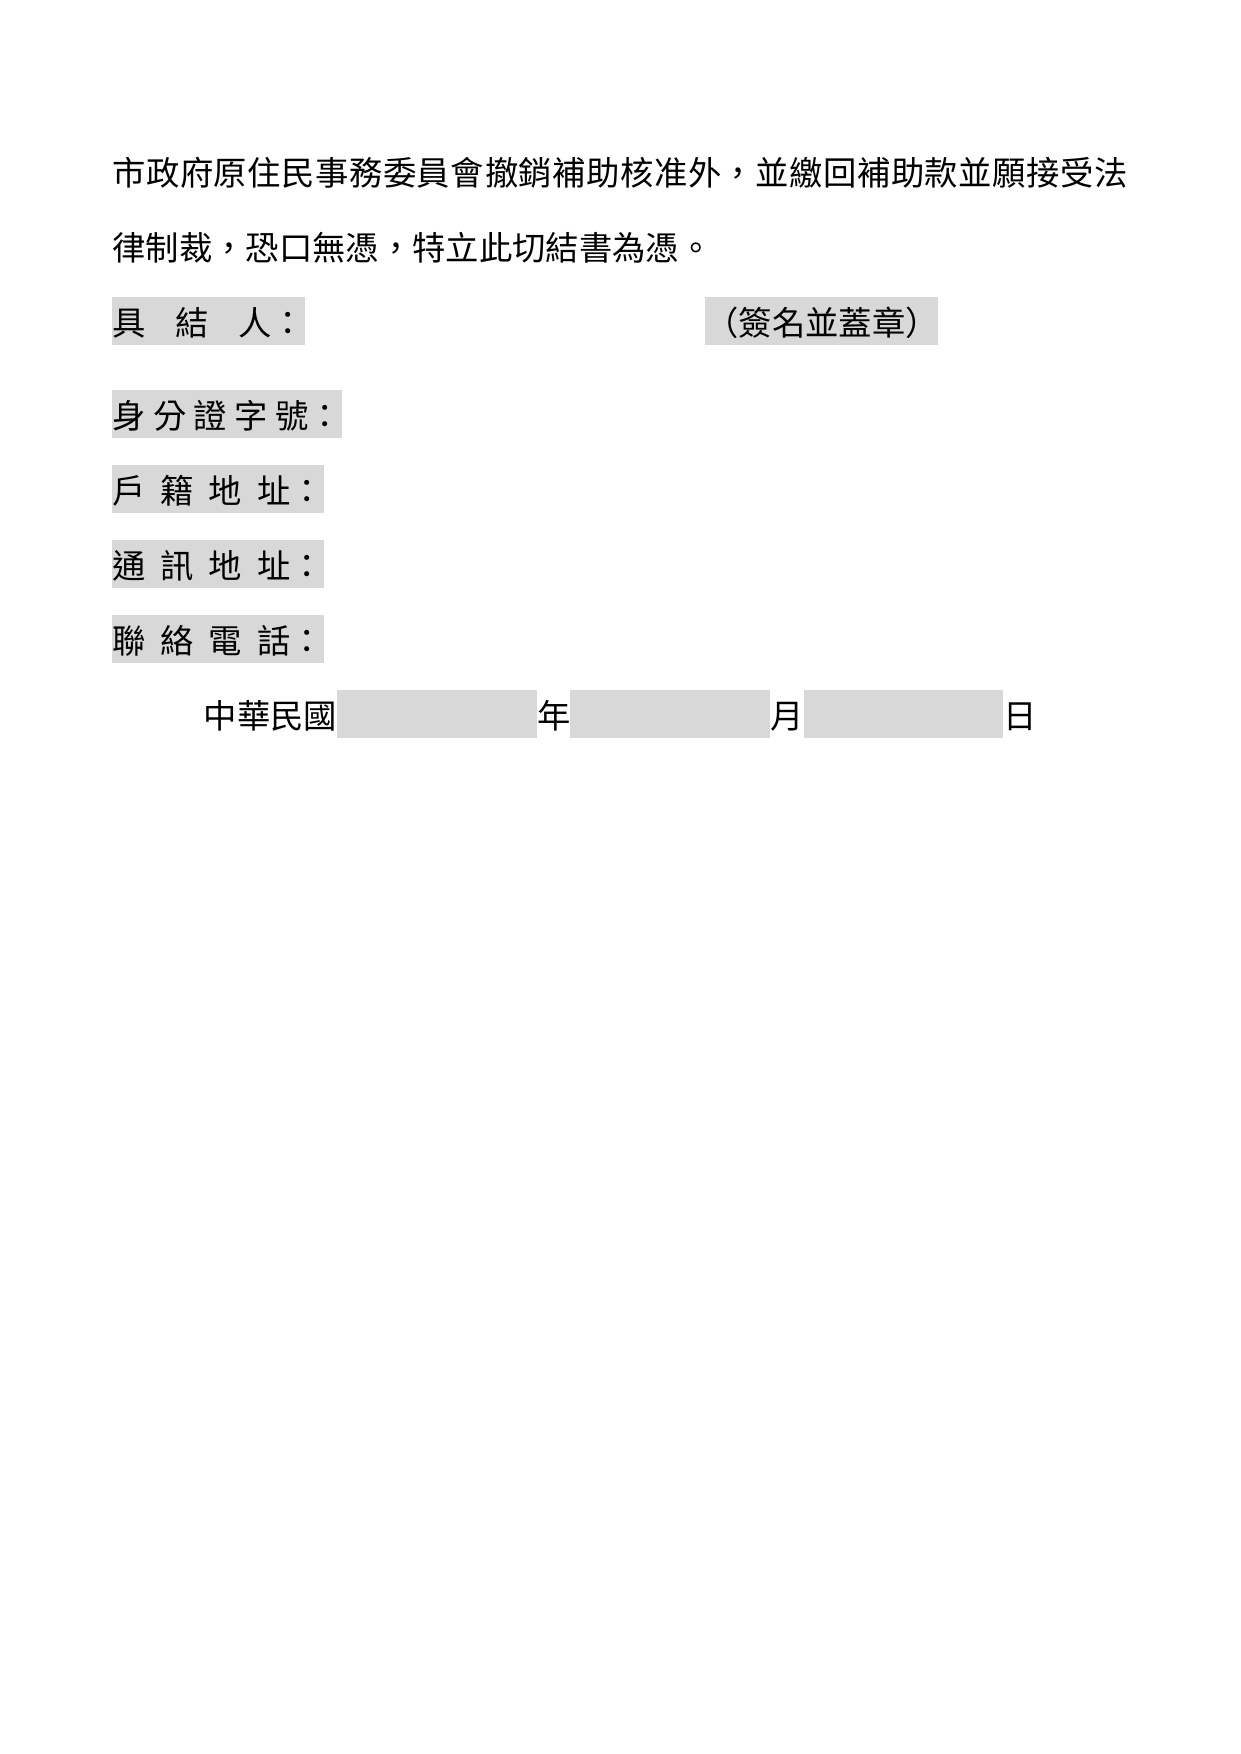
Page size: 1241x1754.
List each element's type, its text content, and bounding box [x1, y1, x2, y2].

text 聯 絡 電 話： [112, 596, 1128, 671]
text 通 訊 地 址： [112, 521, 1128, 596]
text 市政府原住民事務委員會撤銷補助核准外，並繳回補助款並願接受法律制裁，恐口無憑，特立此切結書為憑。 [112, 127, 1128, 277]
text 中華民國 年 月 日 [112, 671, 1128, 746]
text 戶 籍 地 址： [112, 446, 1128, 521]
text 具 結 人： （簽名並蓋章） [112, 277, 1128, 352]
text 身 分 證 字 號： [112, 371, 1128, 446]
